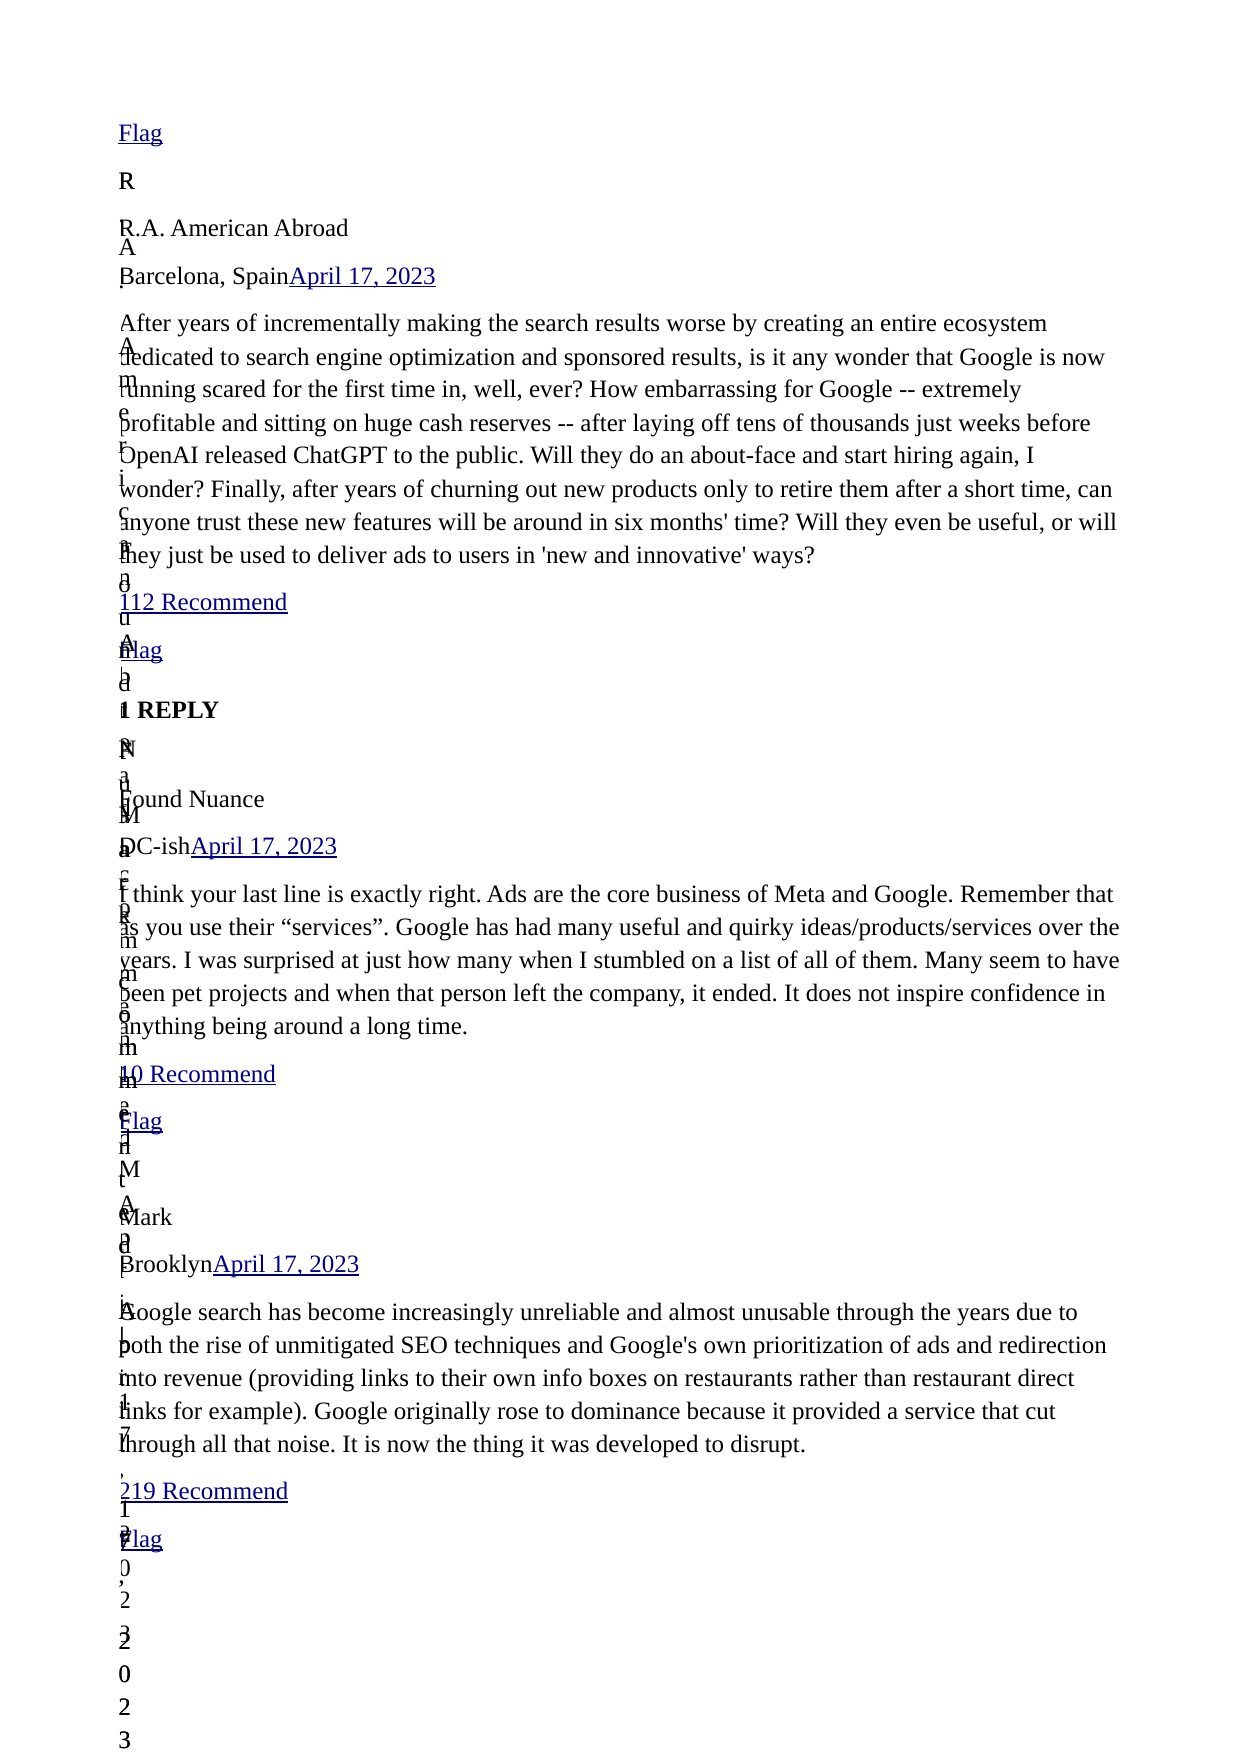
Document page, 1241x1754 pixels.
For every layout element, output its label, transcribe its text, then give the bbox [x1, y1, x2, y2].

text Flag [121, 1524, 1122, 1553]
text Flag [118, 118, 1122, 147]
text 10 Recommend [121, 1059, 1122, 1087]
text M [121, 1154, 1122, 1183]
text Mark [121, 1202, 1122, 1230]
text Flag [121, 1106, 1122, 1135]
text After years of incrementally making the search results worse by creating an entire ecosystem dedicated to search engine optimization and sponsored results, is it any wonder that Google is now running scared for the first time in, well, ever? How embarrassing for Google -- extremely profitable and sitting on huge cash reserves -- after laying off tens of thousands just weeks before OpenAI released ChatGPT to the public. Will they do an about-face and start hiring again, I wonder? Finally, after years of churning out new products only to retire them after a short time, can anyone trust these new features will be around in six months' time? Will they even be useful, or will they just be used to deliver ads to users in 'new and innovative' ways? [121, 308, 1122, 568]
text 219 Recommend [121, 1476, 1122, 1505]
text Found Nuance [123, 784, 1122, 813]
text R.A. American Abroad [121, 213, 1122, 242]
text Flag [121, 635, 1122, 664]
text R [121, 166, 1122, 194]
text 112 Recommend [121, 587, 1122, 616]
text I think your last line is exactly right. Ads are the core business of Meta and Google. Remember that as you use their “services”. Google has had many useful and quirky ideas/products/services over the years. I was surprised at just how many when I stumbled on a list of all of them. Many seem to have been pet projects and when that person left the company, it ended. It does not inspire confidence in anything being around a long time. [121, 879, 1122, 1040]
text Barcelona, SpainApril 17, 2023 [121, 261, 1122, 290]
text BrooklynApril 17, 2023 [121, 1249, 1122, 1278]
text F [121, 736, 1122, 765]
text Google search has become increasingly unreliable and almost unusable through the years due to both the rise of unmitigated SEO techniques and Google's own prioritization of ads and redirection into revenue (providing links to their own info boxes on restaurants rather than restaurant direct links for example). Google originally rose to dominance because it provided a service that cut through all that noise. It is now the thing it was developed to disrupt. [121, 1297, 1122, 1458]
text DC-ishApril 17, 2023 [121, 831, 1122, 860]
subtitle 1 REPLY [121, 695, 1122, 724]
